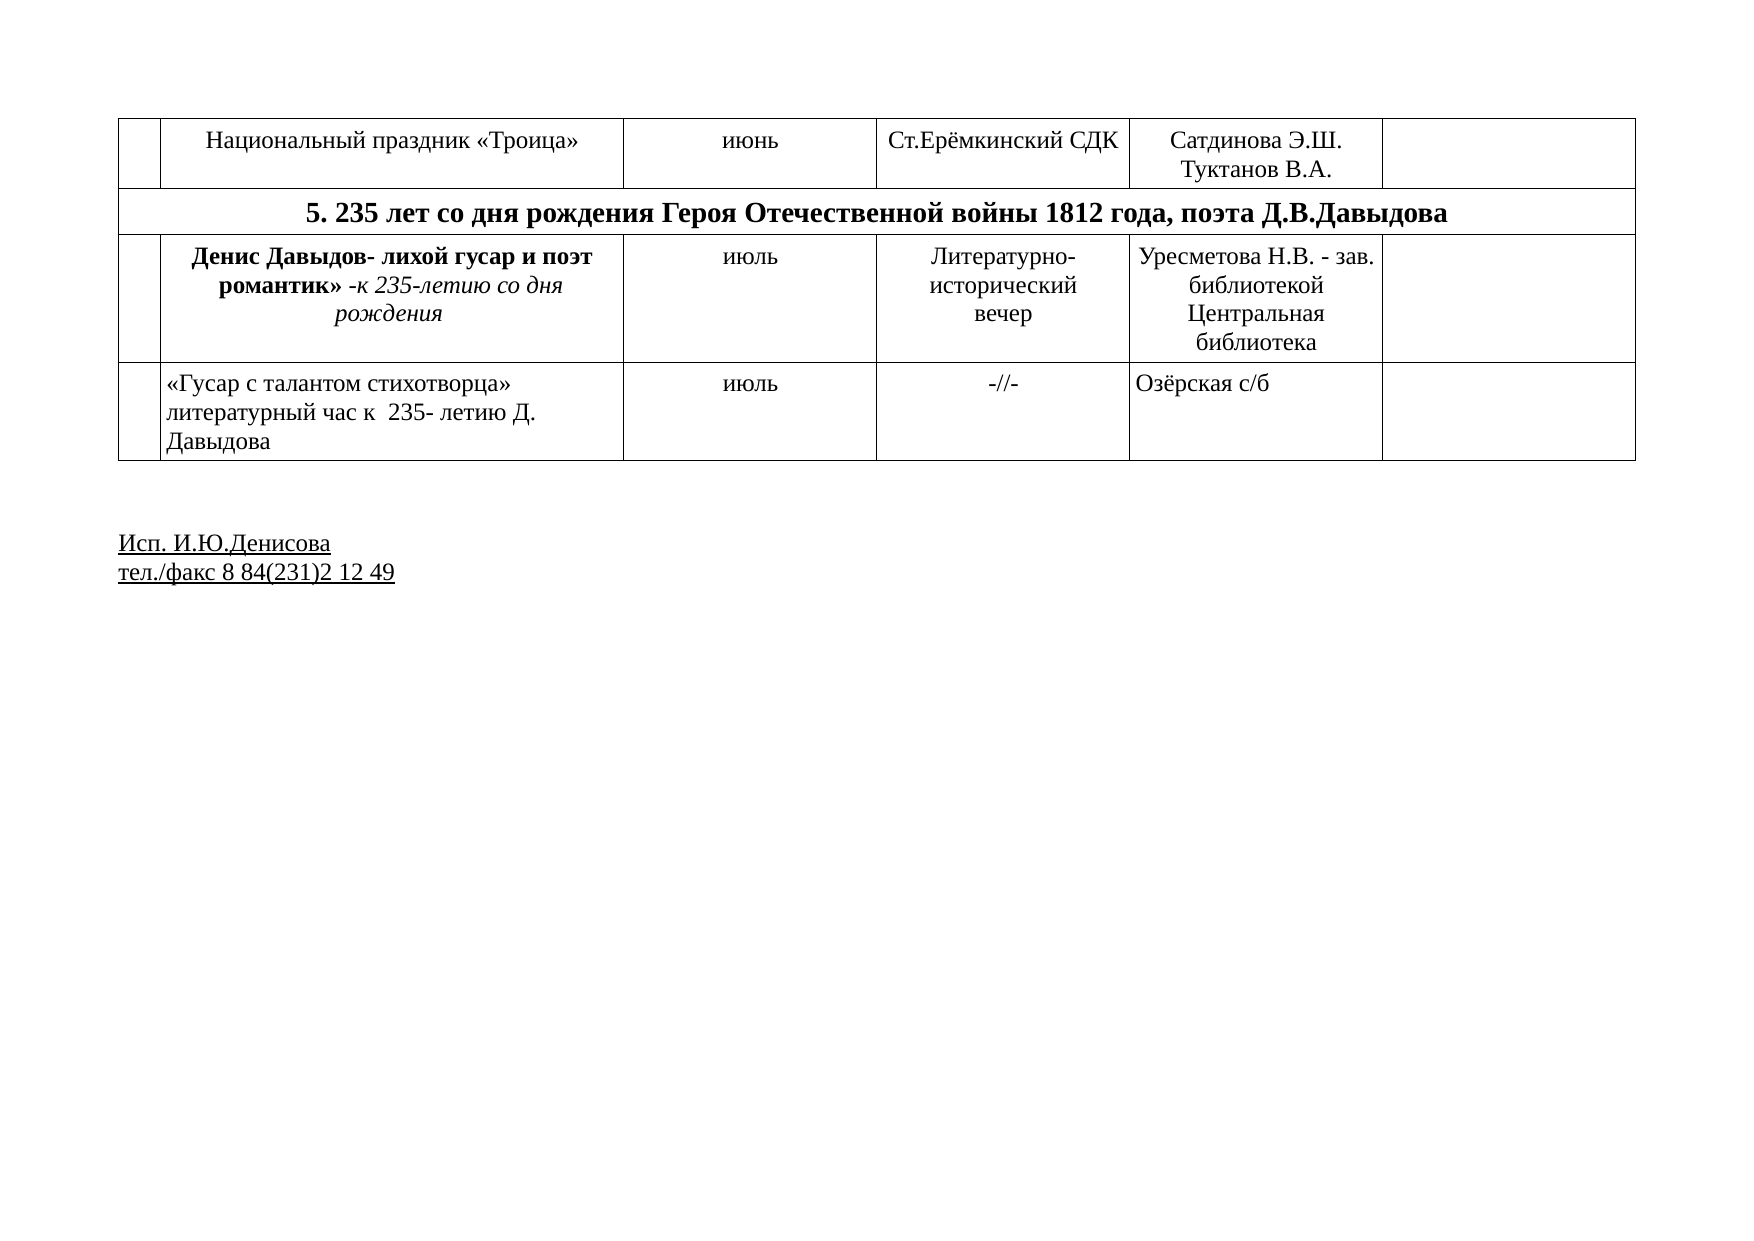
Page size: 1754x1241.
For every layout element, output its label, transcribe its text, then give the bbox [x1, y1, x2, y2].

table_cell [119, 363, 160, 460]
table_cell «Гусар с талантом стихотворца» литературный час к 235- летию Д. Давыдова [161, 363, 623, 460]
table_cell 5. 235 лет со дня рождения Героя Отечественной войны 1812 года, поэта Д.В.Давыдова [119, 189, 1635, 234]
table_cell -//- [877, 363, 1129, 460]
table_cell Сатдинова Э.Ш. Туктанов В.А. [1130, 119, 1382, 188]
table_cell [1383, 363, 1635, 460]
text Исп. И.Ю.Денисова [118, 528, 1636, 557]
table_cell Уресметова Н.В. - зав. библиотекой Центральная библиотека [1130, 235, 1382, 362]
table_cell [119, 235, 160, 362]
text тел./факс 8 84(231)2 12 49 [118, 557, 1636, 586]
table_cell Ст.Ерёмкинский СДК [877, 119, 1129, 188]
table_cell июль [624, 235, 876, 362]
table_cell [1383, 119, 1635, 188]
table_cell Озёрская с/б [1130, 363, 1382, 460]
table_cell [1383, 235, 1635, 362]
table_cell Литературно-исторический вечер [877, 235, 1129, 362]
table_cell Национальный праздник «Троица» [161, 119, 623, 188]
table_cell Денис Давыдов- лихой гусар и поэт романтик» -к 235-летию со дня рождения [161, 235, 623, 362]
table_cell июль [624, 363, 876, 460]
table_cell июнь [624, 119, 876, 188]
table_cell [119, 119, 160, 188]
